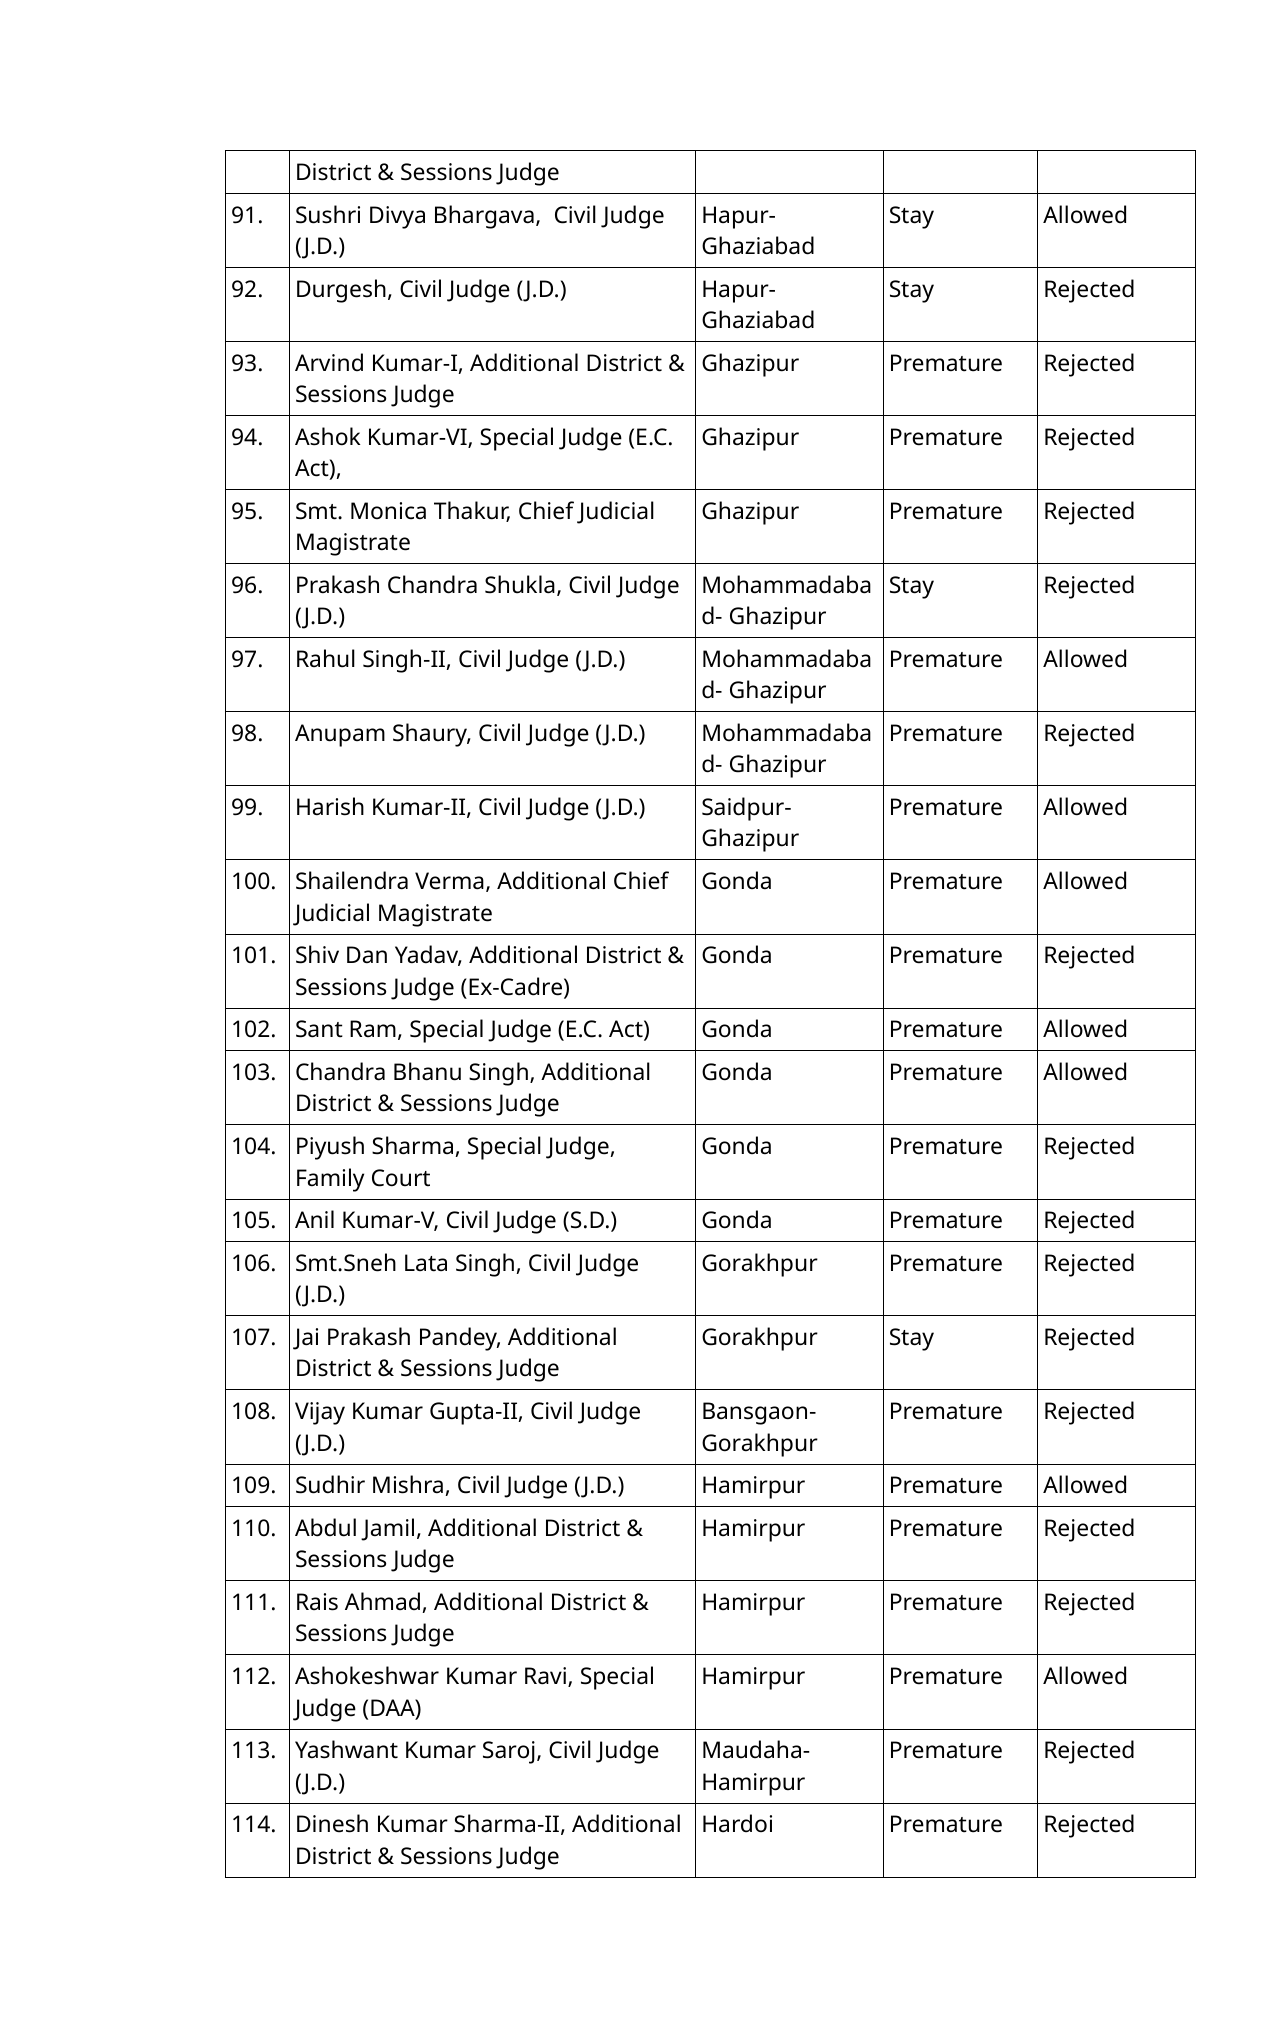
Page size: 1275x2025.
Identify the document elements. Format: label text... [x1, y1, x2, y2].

table_cell Rejected [1038, 1507, 1195, 1580]
table_cell Ghazipur [696, 342, 883, 415]
table_cell [1038, 151, 1195, 193]
table_cell Smt. Monica Thakur, Chief Judicial Magistrate [290, 490, 695, 563]
table_cell [226, 860, 289, 933]
table_cell Rejected [1038, 712, 1195, 785]
table_cell Durgesh, Civil Judge (J.D.) [290, 268, 695, 341]
table_cell [226, 194, 289, 267]
table_cell Allowed [1038, 1655, 1195, 1728]
table_cell Rais Ahmad, Additional District & Sessions Judge [290, 1581, 695, 1654]
table_cell Maudaha- Hamirpur [696, 1730, 883, 1802]
table_cell Stay [884, 268, 1037, 341]
table_cell Premature [884, 712, 1037, 785]
table_cell Jai Prakash Pandey, Additional District & Sessions Judge [290, 1316, 695, 1389]
table_cell Rejected [1038, 1125, 1195, 1198]
table_cell Ashok Kumar-VI, Special Judge (E.C. Act), [290, 416, 695, 489]
table_cell Premature [884, 1200, 1037, 1241]
table_cell Premature [884, 1242, 1037, 1315]
table_cell Premature [884, 638, 1037, 711]
table_cell Premature [884, 860, 1037, 933]
table_cell Premature [884, 1655, 1037, 1728]
table_cell Arvind Kumar-I, Additional District & Sessions Judge [290, 342, 695, 415]
table_cell Premature [884, 1507, 1037, 1580]
table_cell Premature [884, 1125, 1037, 1198]
table_cell Gorakhpur [696, 1316, 883, 1389]
table_cell [226, 1390, 289, 1463]
table_cell Rejected [1038, 935, 1195, 1007]
table_cell [226, 1200, 289, 1241]
table_cell Prakash Chandra Shukla, Civil Judge (J.D.) [290, 564, 695, 637]
table_cell [696, 151, 883, 193]
table_cell Hamirpur [696, 1655, 883, 1728]
table_cell Allowed [1038, 1009, 1195, 1050]
table_cell Stay [884, 564, 1037, 637]
table_cell Hamirpur [696, 1507, 883, 1580]
table_cell Premature [884, 1009, 1037, 1050]
table_cell Rejected [1038, 1804, 1195, 1877]
table_cell Premature [884, 786, 1037, 859]
table_cell [226, 1655, 289, 1728]
table_cell Sant Ram, Special Judge (E.C. Act) [290, 1009, 695, 1050]
table_cell Rejected [1038, 1200, 1195, 1241]
table_cell [226, 786, 289, 859]
table_cell [226, 1730, 289, 1802]
table_cell Rejected [1038, 564, 1195, 637]
table_cell Premature [884, 342, 1037, 415]
table_cell [226, 416, 289, 489]
table_cell Hamirpur [696, 1465, 883, 1506]
table_cell [226, 712, 289, 785]
table_cell [226, 935, 289, 1007]
table_cell Rejected [1038, 1390, 1195, 1463]
table_cell Allowed [1038, 1051, 1195, 1124]
table_cell [884, 151, 1037, 193]
table_cell Rejected [1038, 490, 1195, 563]
table_cell Premature [884, 490, 1037, 563]
table_cell [226, 151, 289, 193]
table_cell Dinesh Kumar Sharma-II, Additional District & Sessions Judge [290, 1804, 695, 1877]
table_cell District & Sessions Judge [290, 151, 695, 193]
table_cell Premature [884, 1804, 1037, 1877]
table_cell Rejected [1038, 342, 1195, 415]
table_cell Smt.Sneh Lata Singh, Civil Judge (J.D.) [290, 1242, 695, 1315]
table_cell Mohammadabad- Ghazipur [696, 638, 883, 711]
table_cell Hapur- Ghaziabad [696, 194, 883, 267]
table_cell Hamirpur [696, 1581, 883, 1654]
table_cell Mohammadabad- Ghazipur [696, 564, 883, 637]
table_cell Shiv Dan Yadav, Additional District & Sessions Judge (Ex-Cadre) [290, 935, 695, 1007]
table_cell [226, 1051, 289, 1124]
table_cell Shailendra Verma, Additional Chief Judicial Magistrate [290, 860, 695, 933]
table_cell [226, 1581, 289, 1654]
table_cell Premature [884, 935, 1037, 1007]
table_cell Sushri Divya Bhargava, Civil Judge (J.D.) [290, 194, 695, 267]
table_cell Piyush Sharma, Special Judge, Family Court [290, 1125, 695, 1198]
table_cell Sudhir Mishra, Civil Judge (J.D.) [290, 1465, 695, 1506]
table_cell Premature [884, 1581, 1037, 1654]
table_cell Rahul Singh-II, Civil Judge (J.D.) [290, 638, 695, 711]
table_cell [226, 1125, 289, 1198]
table_cell Yashwant Kumar Saroj, Civil Judge (J.D.) [290, 1730, 695, 1802]
table_cell Ghazipur [696, 490, 883, 563]
table_cell Stay [884, 194, 1037, 267]
table_cell [226, 490, 289, 563]
table_cell [226, 1804, 289, 1877]
table_cell Allowed [1038, 786, 1195, 859]
table_cell Premature [884, 1051, 1037, 1124]
table_cell [226, 564, 289, 637]
table_cell [226, 1242, 289, 1315]
table_cell Chandra Bhanu Singh, Additional District & Sessions Judge [290, 1051, 695, 1124]
table_cell Gonda [696, 1200, 883, 1241]
table_cell Rejected [1038, 1730, 1195, 1802]
table_cell Hardoi [696, 1804, 883, 1877]
table_cell Allowed [1038, 638, 1195, 711]
table_cell Anupam Shaury, Civil Judge (J.D.) [290, 712, 695, 785]
table_cell Rejected [1038, 1316, 1195, 1389]
table_cell Mohammadabad- Ghazipur [696, 712, 883, 785]
table_cell Allowed [1038, 1465, 1195, 1506]
table_cell Gonda [696, 1009, 883, 1050]
table_cell Premature [884, 1730, 1037, 1802]
table_cell Gonda [696, 1051, 883, 1124]
table_cell Allowed [1038, 194, 1195, 267]
table_cell Abdul Jamil, Additional District & Sessions Judge [290, 1507, 695, 1580]
table_cell Rejected [1038, 416, 1195, 489]
table_cell Rejected [1038, 268, 1195, 341]
table_cell Bansgaon-Gorakhpur [696, 1390, 883, 1463]
table_cell Allowed [1038, 860, 1195, 933]
table_cell Rejected [1038, 1242, 1195, 1315]
table_cell Hapur- Ghaziabad [696, 268, 883, 341]
table_cell [226, 638, 289, 711]
table_cell Harish Kumar-II, Civil Judge (J.D.) [290, 786, 695, 859]
table_cell [226, 1507, 289, 1580]
table_cell Saidpur- Ghazipur [696, 786, 883, 859]
table_cell [226, 1316, 289, 1389]
table_cell [226, 342, 289, 415]
table_cell Rejected [1038, 1581, 1195, 1654]
table_cell Ashokeshwar Kumar Ravi, Special Judge (DAA) [290, 1655, 695, 1728]
table_cell Premature [884, 1390, 1037, 1463]
table_cell Gonda [696, 1125, 883, 1198]
table_cell [226, 1009, 289, 1050]
table_cell Gonda [696, 935, 883, 1007]
table_cell Vijay Kumar Gupta-II, Civil Judge (J.D.) [290, 1390, 695, 1463]
table_cell Stay [884, 1316, 1037, 1389]
table_cell Gorakhpur [696, 1242, 883, 1315]
table_cell Ghazipur [696, 416, 883, 489]
table_cell Gonda [696, 860, 883, 933]
table_cell [226, 1465, 289, 1506]
table_cell Anil Kumar-V, Civil Judge (S.D.) [290, 1200, 695, 1241]
table_cell [226, 268, 289, 341]
table_cell Premature [884, 416, 1037, 489]
table_cell Premature [884, 1465, 1037, 1506]
